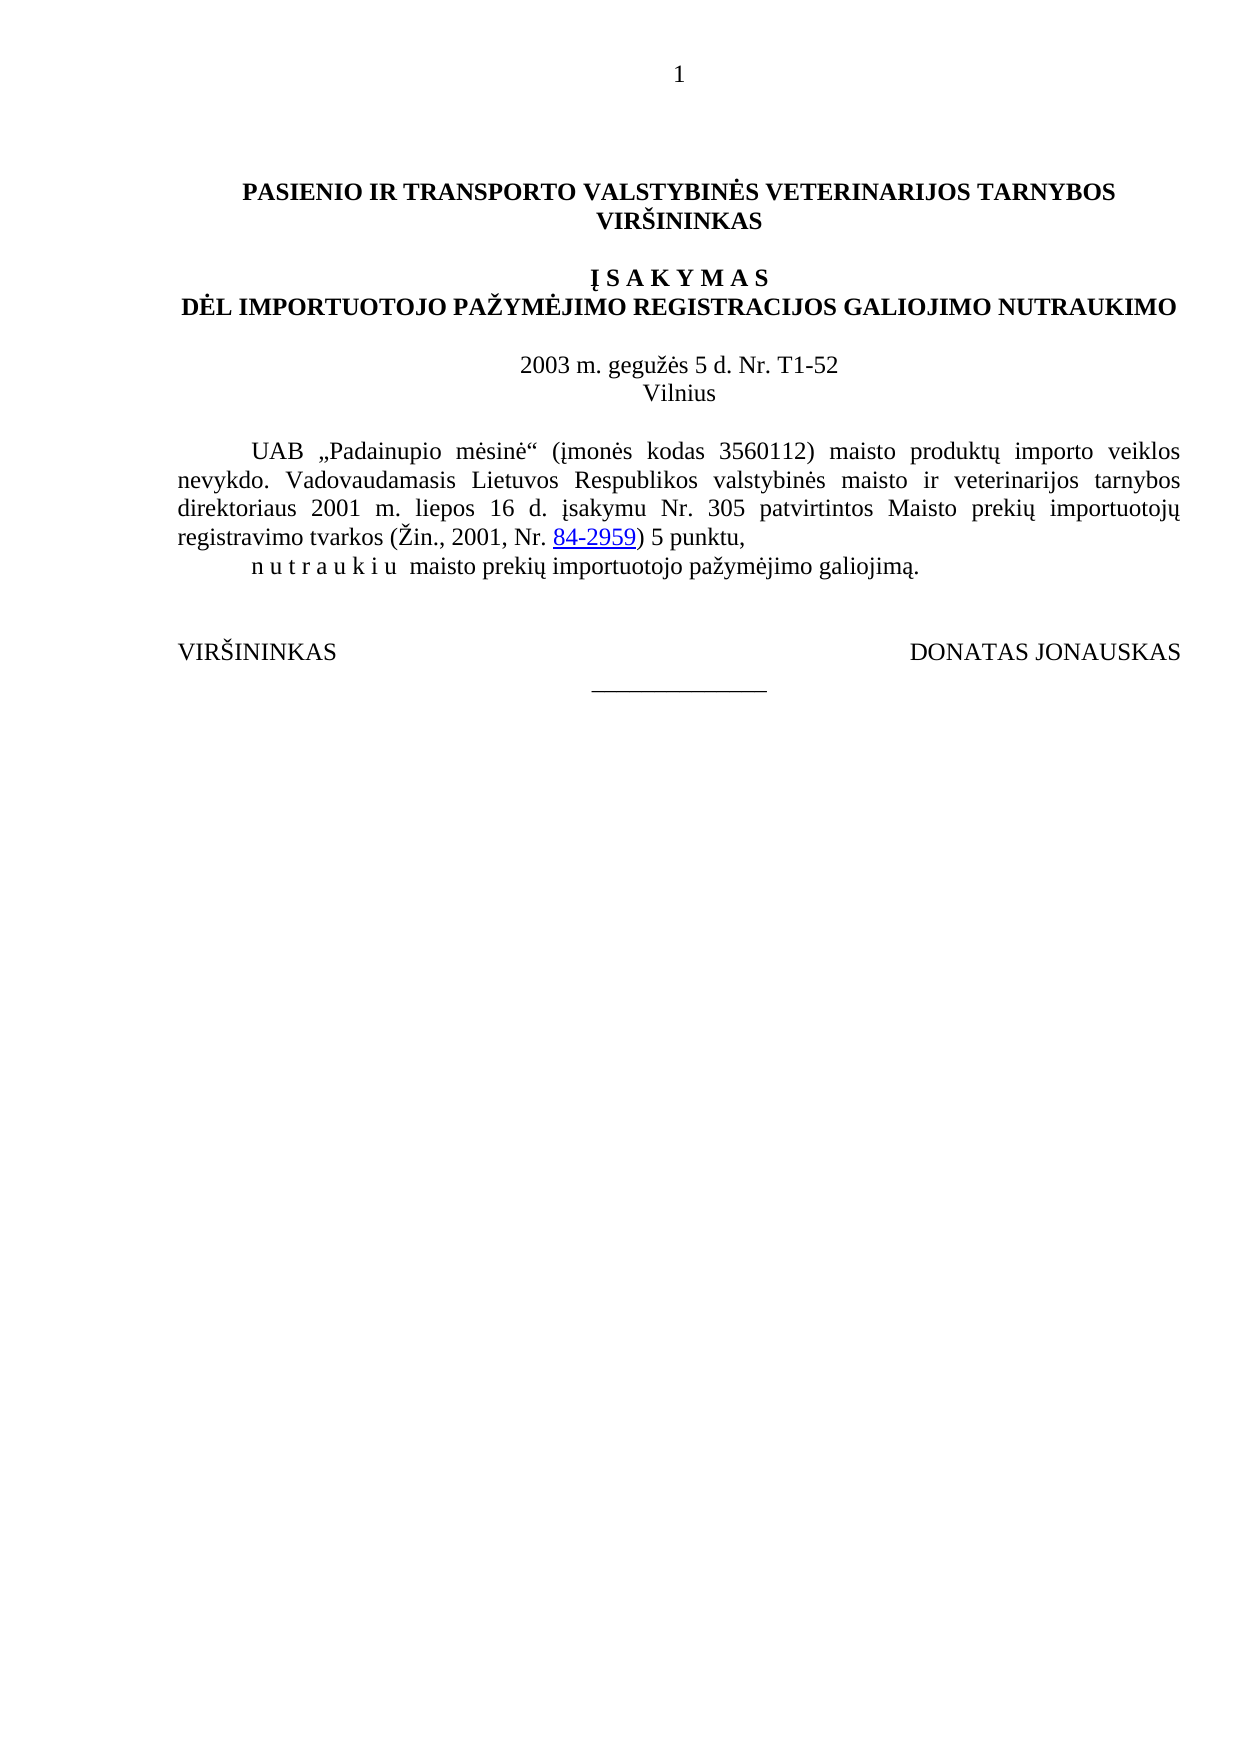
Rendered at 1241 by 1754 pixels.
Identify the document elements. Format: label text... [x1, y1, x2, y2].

text Vilnius [177, 378, 1181, 407]
text DĖL IMPORTUOTOJO PAŽYMĖJIMO REGISTRACIJOS GALIOJIMO NUTRAUKIMO [177, 292, 1181, 321]
text ______________ [177, 666, 1181, 695]
text VIRŠININKAS DONATAS JONAUSKAS [177, 637, 1181, 666]
text 2003 m. gegužės 5 d. Nr. T1-52 [177, 350, 1181, 378]
text nutraukiu maisto prekių importuotojo pažymėjimo galiojimą. [177, 551, 1181, 580]
text PASIENIO IR TRANSPORTO VALSTYBINĖS VETERINARIJOS TARNYBOS VIRŠININKAS [177, 177, 1181, 235]
text Į S A K Y M A S [177, 263, 1181, 292]
text UAB „Padainupio mėsinė“ (įmonės kodas 3560112) maisto produktų importo veiklos nevykdo. Vadovaudamasis Lietuvos Respublikos valstybinės maisto ir veterinarijos tarnybos direktoriaus 2001 m. liepos 16 d. įsakymu Nr. 305 patvirtintos Maisto prekių importuotojų registravimo tvarkos (Žin., 2001, Nr. 84-2959) 5 punktu, [177, 436, 1181, 551]
